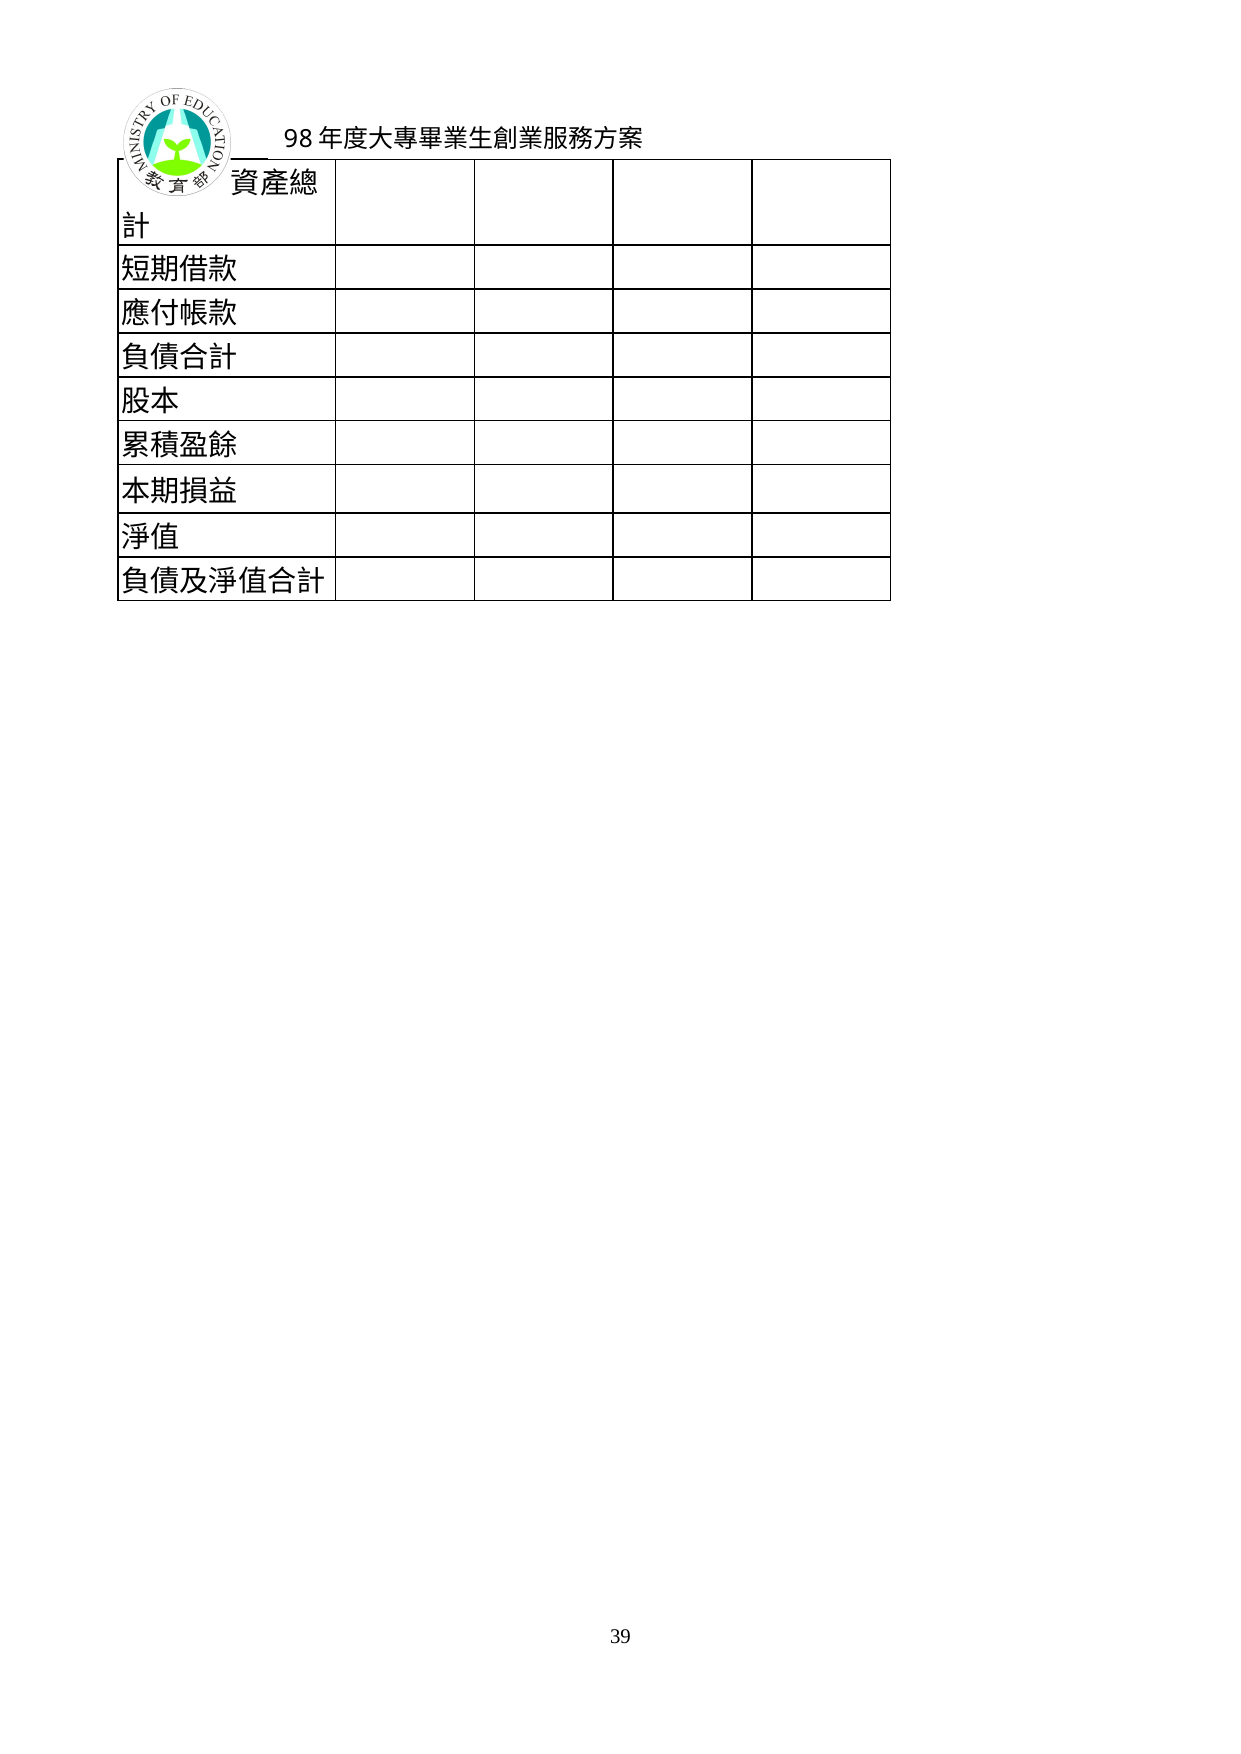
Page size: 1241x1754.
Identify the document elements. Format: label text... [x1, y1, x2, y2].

table_cell 短期借款 [119, 246, 335, 288]
table_cell [336, 160, 474, 244]
table_cell [753, 160, 890, 244]
table_cell 股本 [119, 378, 335, 420]
table_cell [614, 465, 751, 512]
table_cell [614, 378, 751, 420]
table_cell [614, 334, 751, 376]
table_cell [336, 246, 474, 288]
table_cell [614, 514, 751, 556]
table_cell [753, 465, 890, 512]
table_cell [753, 334, 890, 376]
table_cell [475, 514, 612, 556]
table_cell [475, 290, 612, 332]
table_cell 淨值 [119, 514, 335, 556]
table_cell [336, 290, 474, 332]
table_cell [336, 465, 474, 512]
table_cell 本期損益 [119, 465, 335, 512]
table_cell [753, 246, 890, 288]
table_cell 負債及淨值合計 [119, 558, 335, 600]
table_cell 應付帳款 [119, 290, 335, 332]
table_cell 負債合計 [119, 334, 335, 376]
table_cell [475, 334, 612, 376]
table_cell [614, 290, 751, 332]
table_cell [614, 246, 751, 288]
table_cell [614, 558, 751, 600]
table_cell 資產總計 [119, 160, 335, 244]
table_cell [475, 465, 612, 512]
table_cell [753, 558, 890, 600]
table_cell [475, 558, 612, 600]
table_cell [475, 246, 612, 288]
table_cell [475, 421, 612, 464]
table_cell [336, 378, 474, 420]
table_cell [475, 160, 612, 244]
table_cell [336, 334, 474, 376]
table_cell [336, 558, 474, 600]
table_cell [614, 421, 751, 464]
table_cell [614, 160, 751, 244]
table_cell [336, 421, 474, 464]
table_cell 累積盈餘 [119, 421, 335, 464]
table_cell [753, 378, 890, 420]
table_cell [753, 514, 890, 556]
table_cell [475, 378, 612, 420]
table_cell [753, 421, 890, 464]
table_cell [336, 514, 474, 556]
table_cell [753, 290, 890, 332]
